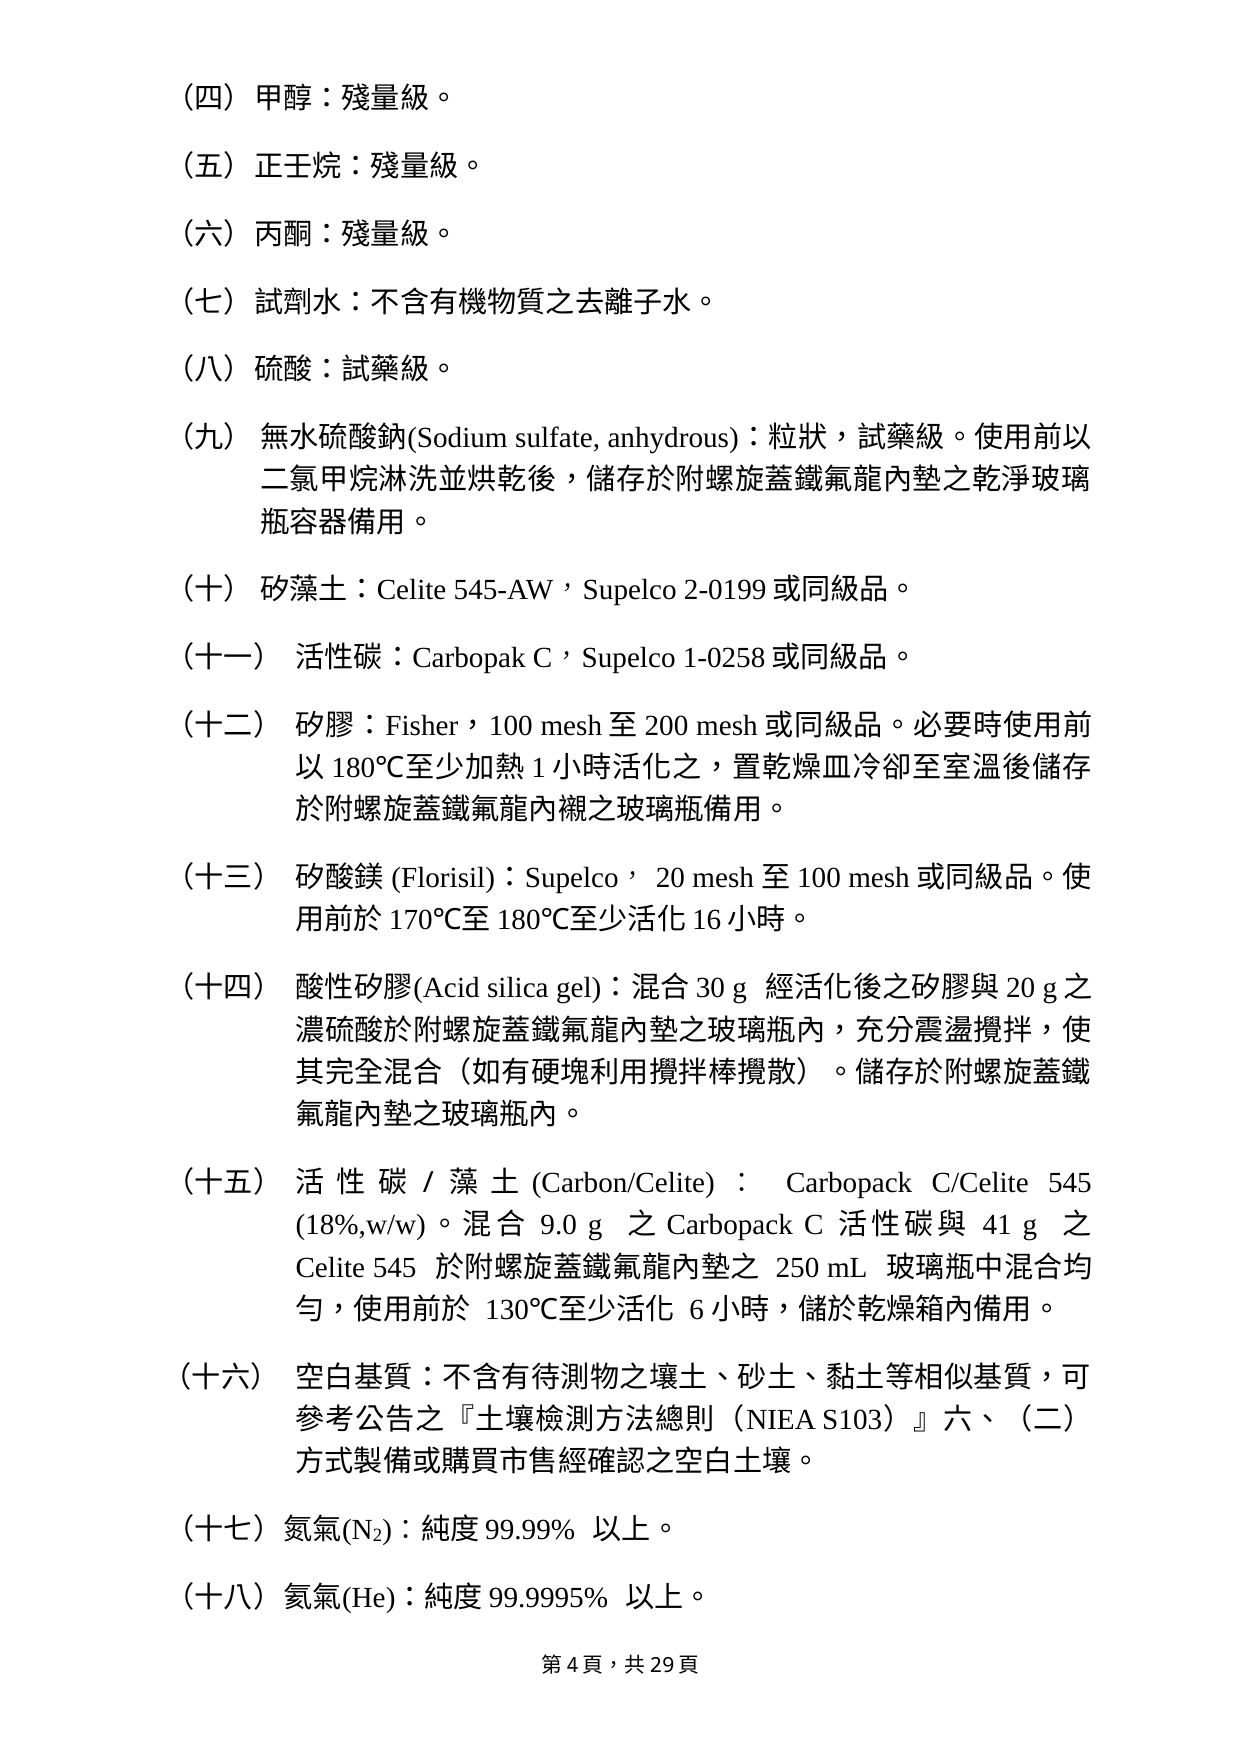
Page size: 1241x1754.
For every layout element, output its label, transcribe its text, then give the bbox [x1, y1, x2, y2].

list 空白基質：不含有待測物之壤土、砂土、黏土等相似基質，可參考公告之『土壤檢測方法總則（NIEA S103）』六、（二）方式製備或購買市售經確認之空白土壤。 [162, 1353, 1092, 1480]
list 硫酸：試藥級。 [165, 346, 1092, 388]
list 丙酮：殘量級。 [165, 210, 1092, 253]
list 試劑水：不含有機物質之去離子水。 [165, 278, 1092, 320]
list 氮氣(N2)：純度99.99% 以上。 [165, 1506, 1092, 1548]
list 活性碳：Carbopak C，Supelco 1-0258或同級品。 [165, 633, 1092, 676]
list 矽藻土：Celite 545-AW，Supelco 2-0199或同級品。 [165, 566, 1092, 608]
list 矽酸鎂 (Florisil)：Supelco， 20 mesh 至100 mesh或同級品。使用前於170℃至180℃至少活化16小時。 [165, 854, 1092, 938]
list 正壬烷：殘量級。 [165, 143, 1092, 185]
list 甲醇：殘量級。 [165, 75, 1092, 117]
list 無水硫酸鈉(Sodium sulfate, anhydrous)：粒狀，試藥級。使用前以二氯甲烷淋洗並烘乾後，儲存於附螺旋蓋鐵氟龍內墊之乾淨玻璃瓶容器備用。 [165, 413, 1092, 540]
list 酸性矽膠(Acid silica gel)：混合30 g 經活化後之矽膠與20 g之濃硫酸於附螺旋蓋鐵氟龍內墊之玻璃瓶內，充分震盪攪拌，使其完全混合（如有硬塊利用攪拌棒攪散）。儲存於附螺旋蓋鐵氟龍內墊之玻璃瓶內。 [165, 964, 1092, 1133]
list 矽膠：Fisher，100 mesh至200 mesh或同級品。必要時使用前以180℃至少加熱1小時活化之，置乾燥皿冷卻至室溫後儲存於附螺旋蓋鐵氟龍內襯之玻璃瓶備用。 [165, 701, 1092, 828]
list 氦氣(He)：純度99.9995% 以上。 [165, 1573, 1092, 1616]
list 活性碳/藻土(Carbon/Celite)： Carbopack C/Celite 545 (18%,w/w)。混合 9.0 g 之Carbopack C 活性碳與 41 g 之 Celite 545 於附螺旋蓋鐵氟龍內墊之 250 mL 玻璃瓶中混合均勻，使用前於 130℃至少活化 6 小時，儲於乾燥箱內備用。 [165, 1158, 1092, 1328]
